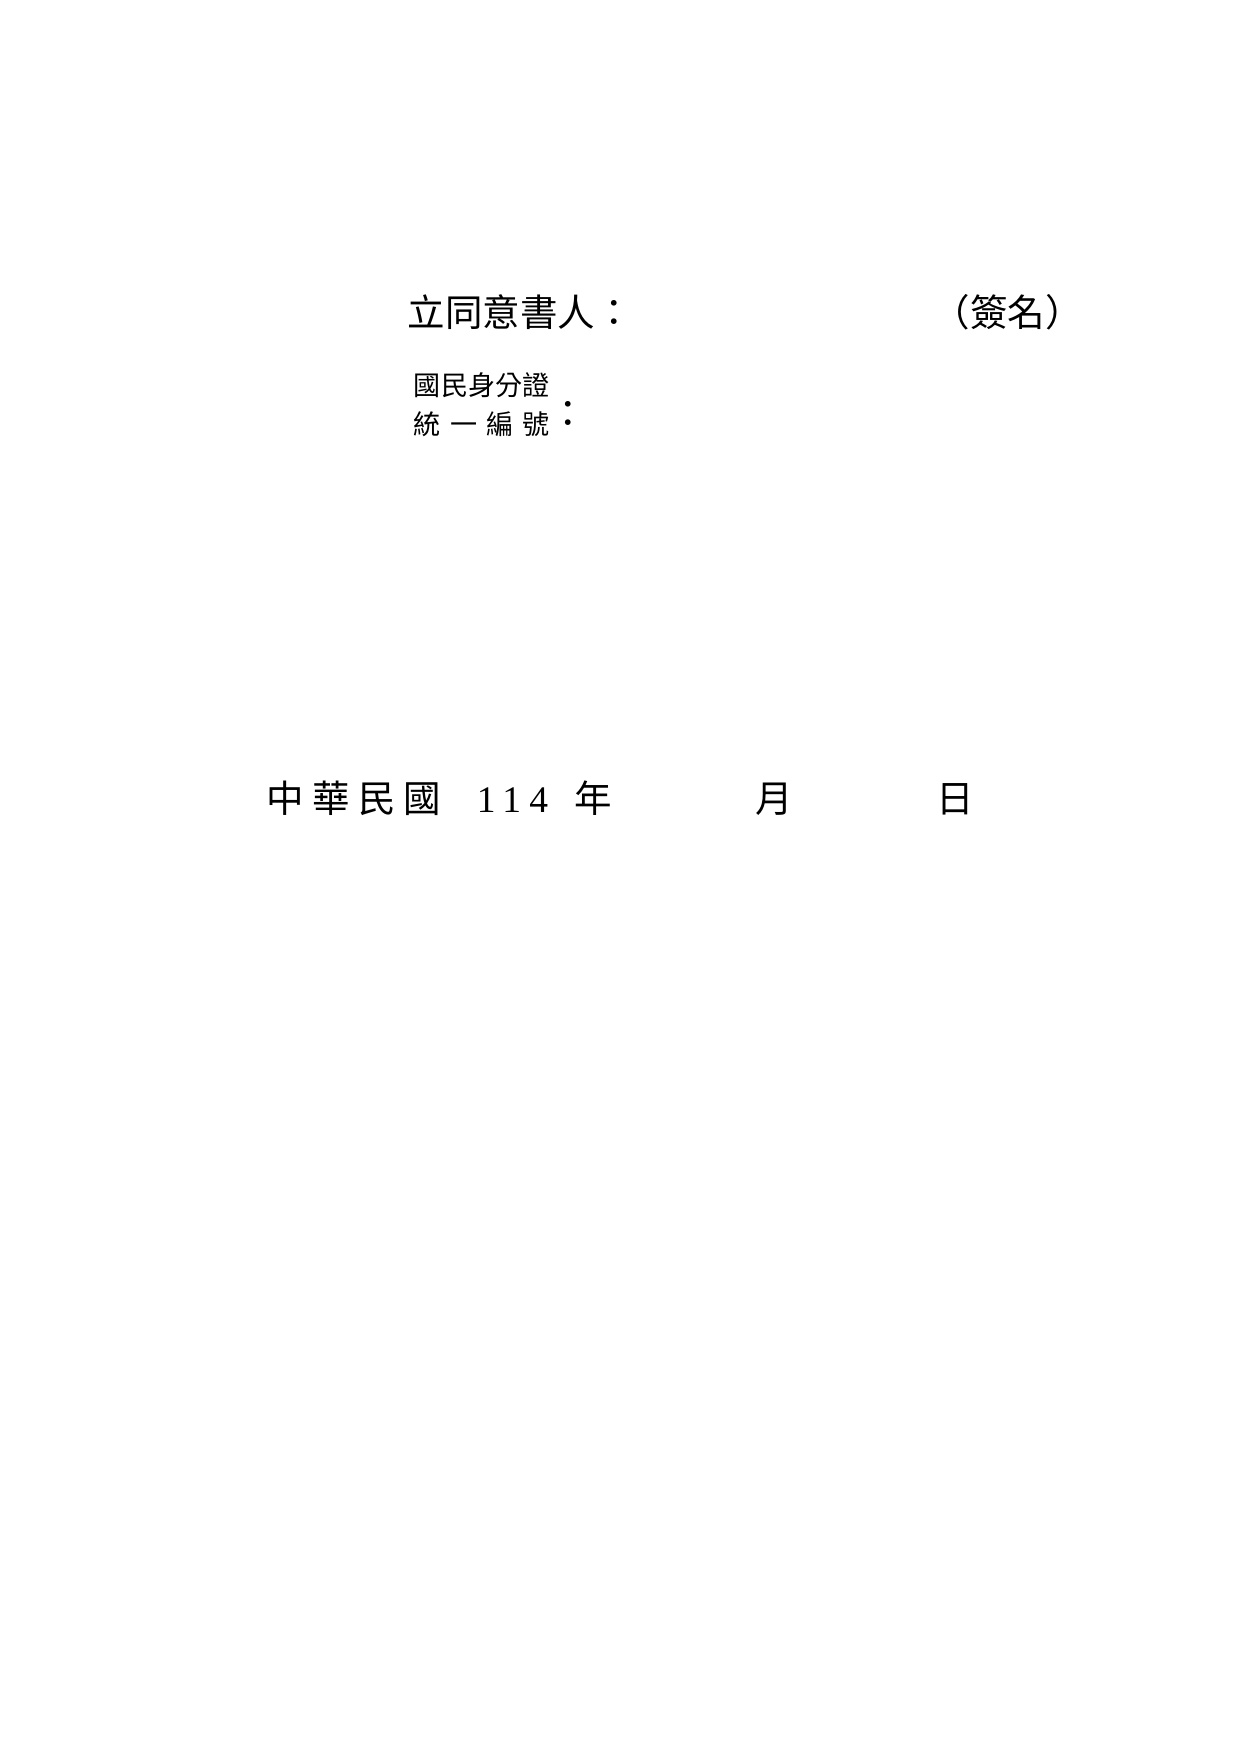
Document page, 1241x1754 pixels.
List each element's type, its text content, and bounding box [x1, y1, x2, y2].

text 立同意書人： （簽名） [89, 283, 1152, 337]
text 中華民國 114 年 月 日 [89, 769, 1152, 824]
text 國民身分證統一編號： [89, 364, 1152, 443]
